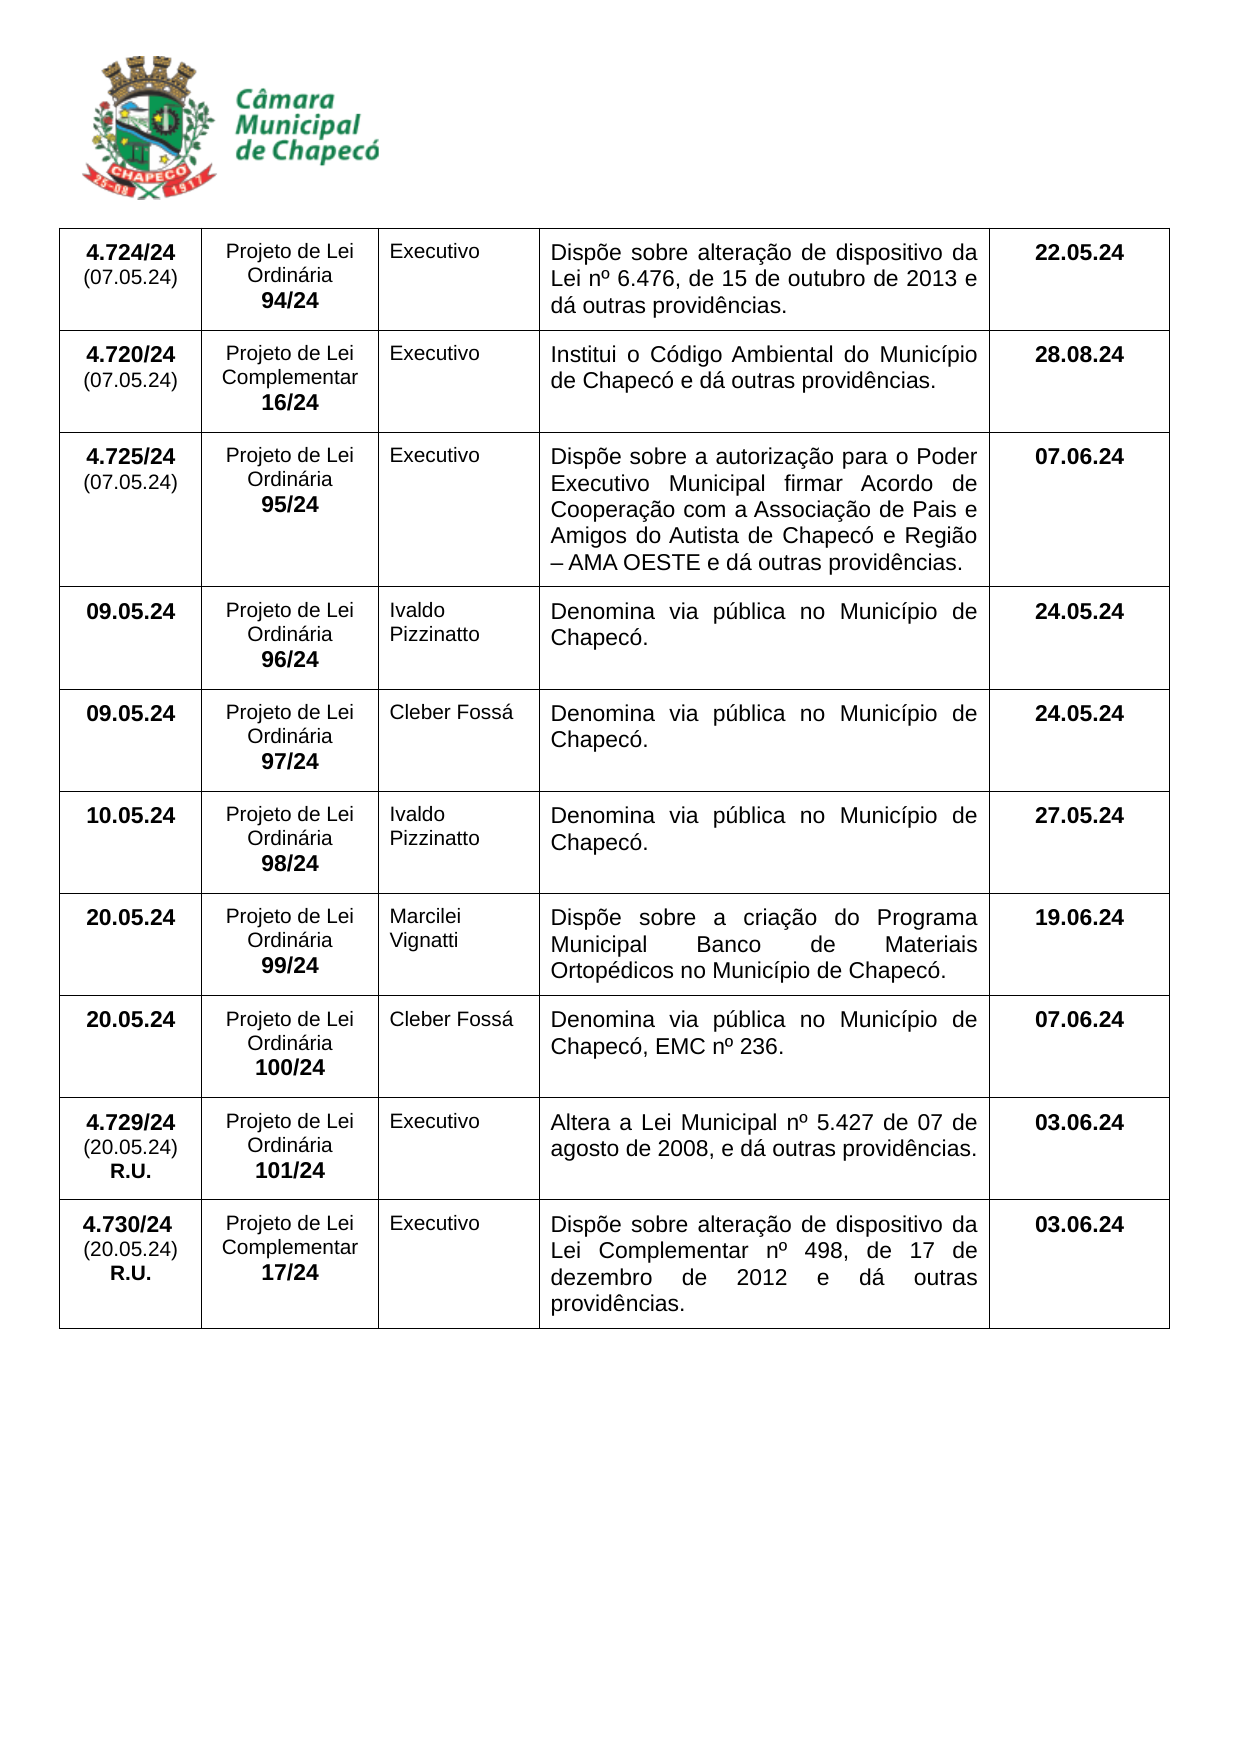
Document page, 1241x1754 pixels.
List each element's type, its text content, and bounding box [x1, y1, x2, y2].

table_cell Dispõe sobre alteração de dispositivo da Lei Complementar nº 498, de 17 de dezembro de 2012 e dá outras providências. [540, 1200, 989, 1327]
table_cell Denomina via pública no Município de Chapecó. [540, 792, 989, 893]
table_cell 03.06.24 [990, 1200, 1169, 1327]
table_cell 07.06.24 [990, 996, 1169, 1097]
table_cell 4.720/24 (07.05.24) [60, 331, 201, 432]
picture [81, 56, 379, 200]
table_cell 27.05.24 [990, 792, 1169, 893]
table_cell Institui o Código Ambiental do Município de Chapecó e dá outras providências. [540, 331, 989, 432]
table_cell 4.729/24 (20.05.24) R.U. [60, 1098, 201, 1199]
table_cell 24.05.24 [990, 690, 1169, 791]
table_cell Marcilei Vignatti [379, 894, 539, 995]
table_cell Altera a Lei Municipal nº 5.427 de 07 de agosto de 2008, e dá outras providências. [540, 1098, 989, 1199]
table_cell Projeto de Lei Ordinária 101/24 [202, 1098, 378, 1199]
table_cell 20.05.24 [60, 996, 201, 1097]
table_cell Projeto de Lei Ordinária 99/24 [202, 894, 378, 995]
table_cell 20.05.24 [60, 894, 201, 995]
table_cell Projeto de Lei Complementar 17/24 [202, 1200, 378, 1327]
table_cell 4.730/24 (20.05.24) R.U. [60, 1200, 201, 1327]
table_cell 22.05.24 [990, 229, 1169, 329]
table_cell Executivo [379, 1200, 539, 1327]
table_cell Dispõe sobre a criação do Programa Municipal Banco de Materiais Ortopédicos no Município de Chapecó. [540, 894, 989, 995]
table_cell Denomina via pública no Município de Chapecó, EMC nº 236. [540, 996, 989, 1097]
table_cell Denomina via pública no Município de Chapecó. [540, 587, 989, 688]
table_cell Ivaldo Pizzinatto [379, 792, 539, 893]
table_cell Executivo [379, 229, 539, 329]
table_cell Projeto de Lei Ordinária 97/24 [202, 690, 378, 791]
table_cell Projeto de Lei Ordinária 94/24 [202, 229, 378, 329]
table_cell Cleber Fossá [379, 996, 539, 1097]
table_cell 09.05.24 [60, 690, 201, 791]
table_cell Cleber Fossá [379, 690, 539, 791]
table_cell 09.05.24 [60, 587, 201, 688]
table_cell Projeto de Lei Ordinária 98/24 [202, 792, 378, 893]
table_cell 19.06.24 [990, 894, 1169, 995]
table_cell Dispõe sobre a autorização para o Poder Executivo Municipal firmar Acordo de Cooperação com a Associação de Pais e Amigos do Autista de Chapecó e Região – AMA OESTE e dá outras providências. [540, 433, 989, 586]
table_cell 07.06.24 [990, 433, 1169, 586]
table_cell Executivo [379, 331, 539, 432]
table_cell 10.05.24 [60, 792, 201, 893]
table_cell 4.724/24 (07.05.24) [60, 229, 201, 329]
table_cell Executivo [379, 1098, 539, 1199]
table_cell Projeto de Lei Ordinária 96/24 [202, 587, 378, 688]
table_cell 4.725/24 (07.05.24) [60, 433, 201, 586]
table_cell Executivo [379, 433, 539, 586]
table_cell 24.05.24 [990, 587, 1169, 688]
table_cell 03.06.24 [990, 1098, 1169, 1199]
table_cell Ivaldo Pizzinatto [379, 587, 539, 688]
table_cell Dispõe sobre alteração de dispositivo da Lei nº 6.476, de 15 de outubro de 2013 e dá outras providências. [540, 229, 989, 329]
table_cell Projeto de Lei Ordinária 95/24 [202, 433, 378, 586]
table_cell Projeto de Lei Complementar 16/24 [202, 331, 378, 432]
table_cell 28.08.24 [990, 331, 1169, 432]
table_cell Denomina via pública no Município de Chapecó. [540, 690, 989, 791]
table_cell Projeto de Lei Ordinária 100/24 [202, 996, 378, 1097]
